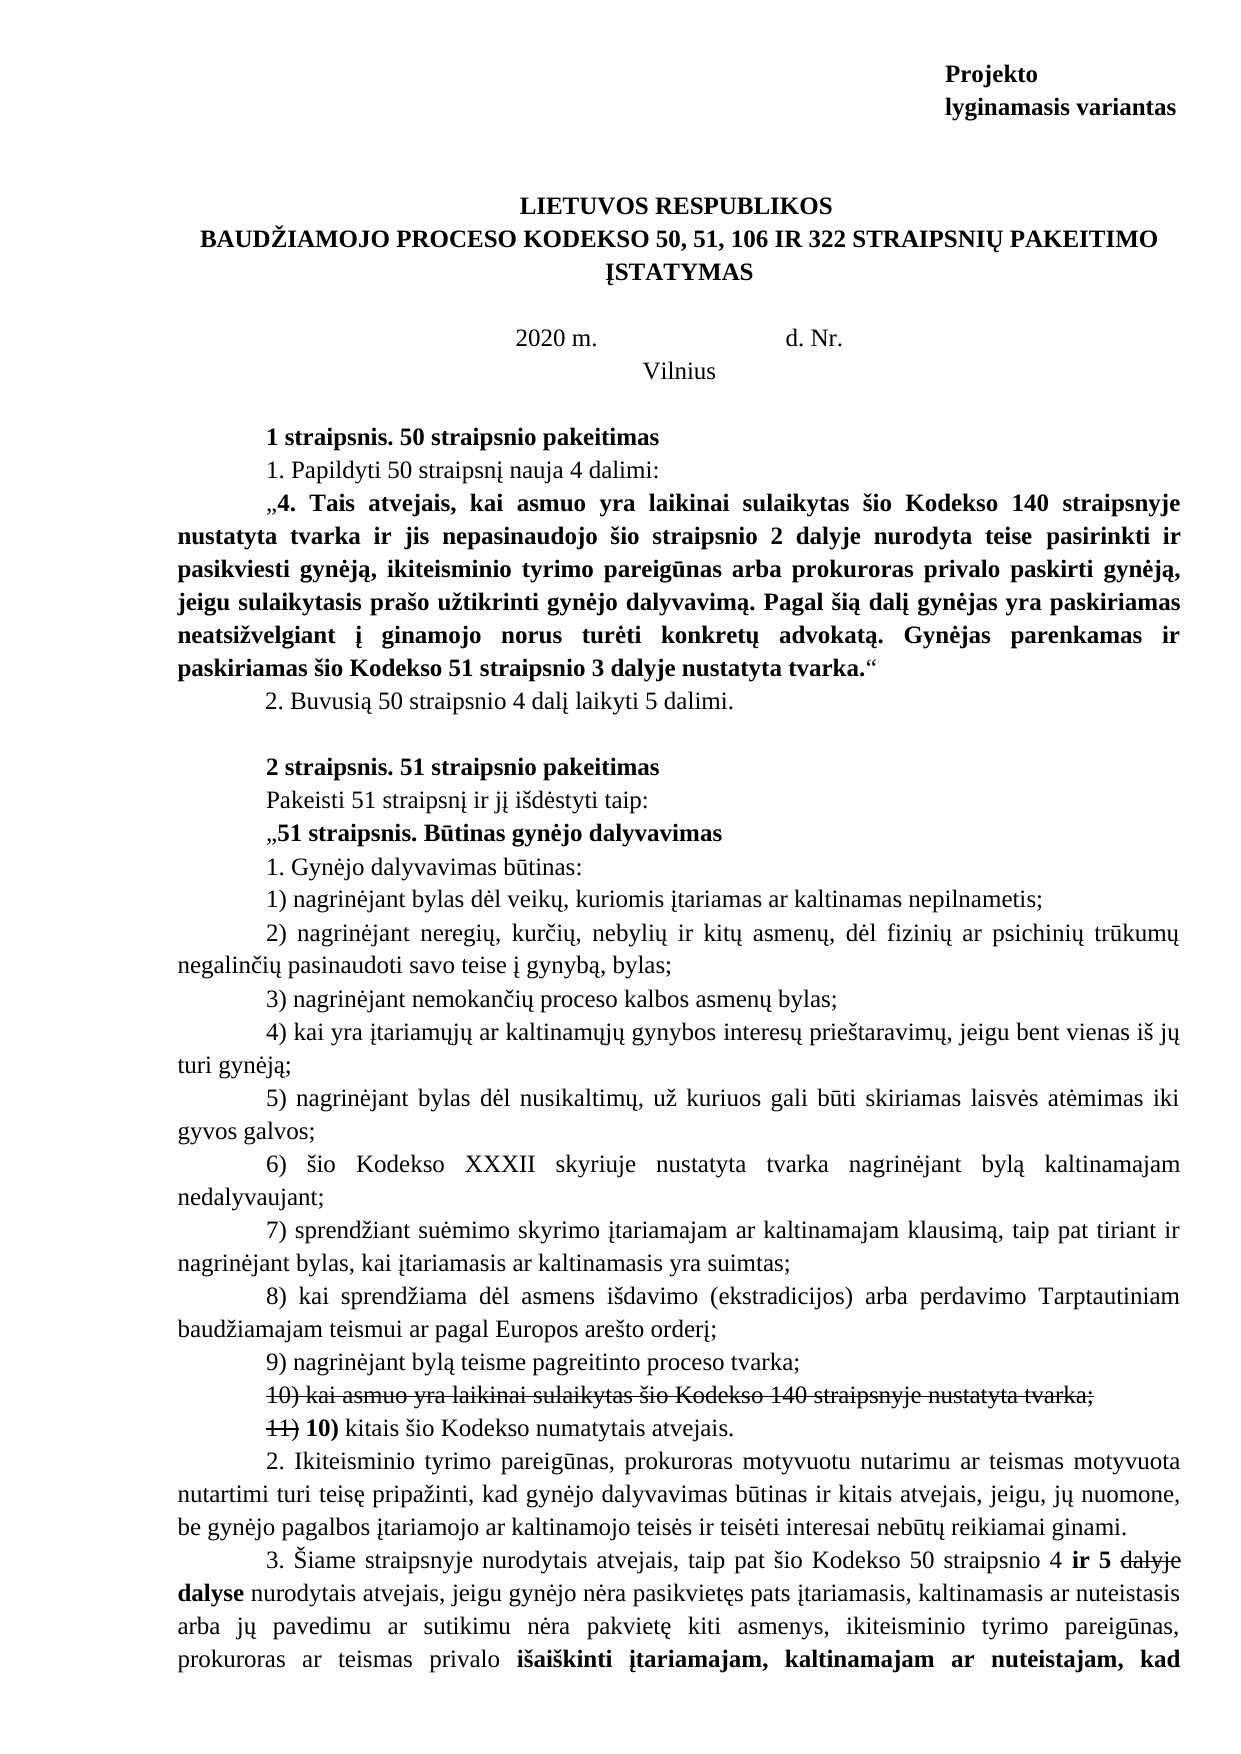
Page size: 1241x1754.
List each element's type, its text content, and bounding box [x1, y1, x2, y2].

text 9) nagrinėjant bylą teisme pagreitinto proceso tvarka; [177, 1347, 1181, 1376]
text 3. Šiame straipsnyje nurodytais atvejais, taip pat šio Kodekso 50 straipsnio 4 ir 5 dalyje dalyse nurodytais atvejais, jeigu gynėjo nėra pasikvietęs pats įtariamasis, kaltinamasis ar nuteistasis arba jų pavedimu ar sutikimu nėra pakvietę kiti asmenys, ikiteisminio tyrimo pareigūnas, prokuroras ar teismas privalo išaiškinti įtariamajam, kaltinamajam ar nuteistajam, kad [177, 1545, 1181, 1673]
text 1 straipsnis. 50 straipsnio pakeitimas [177, 422, 1181, 451]
text 2) nagrinėjant neregių, kurčių, nebylių ir kitų asmenų, dėl fizinių ar psichinių trūkumų negalinčių pasinaudoti savo teise į gynybą, bylas; [177, 918, 1181, 979]
text 2. Buvusią 50 straipsnio 4 dalį laikyti 5 dalimi. [177, 686, 1181, 715]
text Projekto [945, 59, 1181, 88]
text „4. Tais atvejais, kai asmuo yra laikinai sulaikytas šio Kodekso 140 straipsnyje nustatyta tvarka ir jis nepasinaudojo šio straipsnio 2 dalyje nurodyta teise pasirinkti ir pasikviesti gynėją, ikiteisminio tyrimo pareigūnas arba prokuroras privalo paskirti gynėją, jeigu sulaikytasis prašo užtikrinti gynėjo dalyvavimą. Pagal šią dalį gynėjas yra paskiriamas neatsižvelgiant į ginamojo norus turėti konkretų advokatą. Gynėjas parenkamas ir paskiriamas šio Kodekso 51 straipsnio 3 dalyje nustatyta tvarka.“ [177, 488, 1181, 682]
text 2 straipsnis. 51 straipsnio pakeitimas [177, 752, 1181, 781]
text 6) šio Kodekso XXXII skyriuje nustatyta tvarka nagrinėjant bylą kaltinamajam nedalyvaujant; [177, 1149, 1181, 1211]
text 1. Gynėjo dalyvavimas būtinas: [177, 852, 1181, 880]
text „51 straipsnis. Būtinas gynėjo dalyvavimas [266, 818, 1181, 847]
text 4) kai yra įtariamųjų ar kaltinamųjų gynybos interesų prieštaravimų, jeigu bent vienas iš jų turi gynėją; [177, 1017, 1181, 1078]
text įstatymas [177, 257, 1181, 286]
text 1) nagrinėjant bylas dėl veikų, kuriomis įtariamas ar kaltinamas nepilnametis; [177, 884, 1181, 913]
text lyginamasis variantas [945, 92, 1181, 121]
text 1. Papildyti 50 straipsnį nauja 4 dalimi: [177, 455, 1181, 484]
text Pakeisti 51 straipsnį ir jį išdėstyti taip: [177, 786, 1181, 814]
text 2020 m. d. Nr. [177, 323, 1181, 352]
text 7) sprendžiant suėmimo skyrimo įtariamajam ar kaltinamajam klausimą, taip pat tiriant ir nagrinėjant bylas, kai įtariamasis ar kaltinamasis yra suimtas; [177, 1215, 1181, 1277]
text Lietuvos Respublikos [177, 191, 1181, 220]
text 8) kai sprendžiama dėl asmens išdavimo (ekstradicijos) arba perdavimo Tarptautiniam baudžiamajam teismui ar pagal Europos arešto orderį; [177, 1281, 1181, 1343]
text Vilnius [177, 356, 1181, 385]
text 5) nagrinėjant bylas dėl nusikaltimų, už kuriuos gali būti skiriamas laisvės atėmimas iki gyvos galvos; [177, 1083, 1181, 1144]
text baudžiamojo proceso kodekso 50, 51, 106 IR 322 STRAIPSNIų pakeitimo [177, 224, 1181, 253]
text 11) 10) kitais šio Kodekso numatytais atvejais. [177, 1413, 1181, 1442]
text 3) nagrinėjant nemokančių proceso kalbos asmenų bylas; [177, 984, 1181, 1012]
text 10) kai asmuo yra laikinai sulaikytas šio Kodekso 140 straipsnyje nustatyta tvarka; [177, 1380, 1181, 1409]
text 2. Ikiteisminio tyrimo pareigūnas, prokuroras motyvuotu nutarimu ar teismas motyvuota nutartimi turi teisę pripažinti, kad gynėjo dalyvavimas būtinas ir kitais atvejais, jeigu, jų nuomone, be gynėjo pagalbos įtariamojo ar kaltinamojo teisės ir teisėti interesai nebūtų reikiamai ginami. [177, 1446, 1181, 1541]
